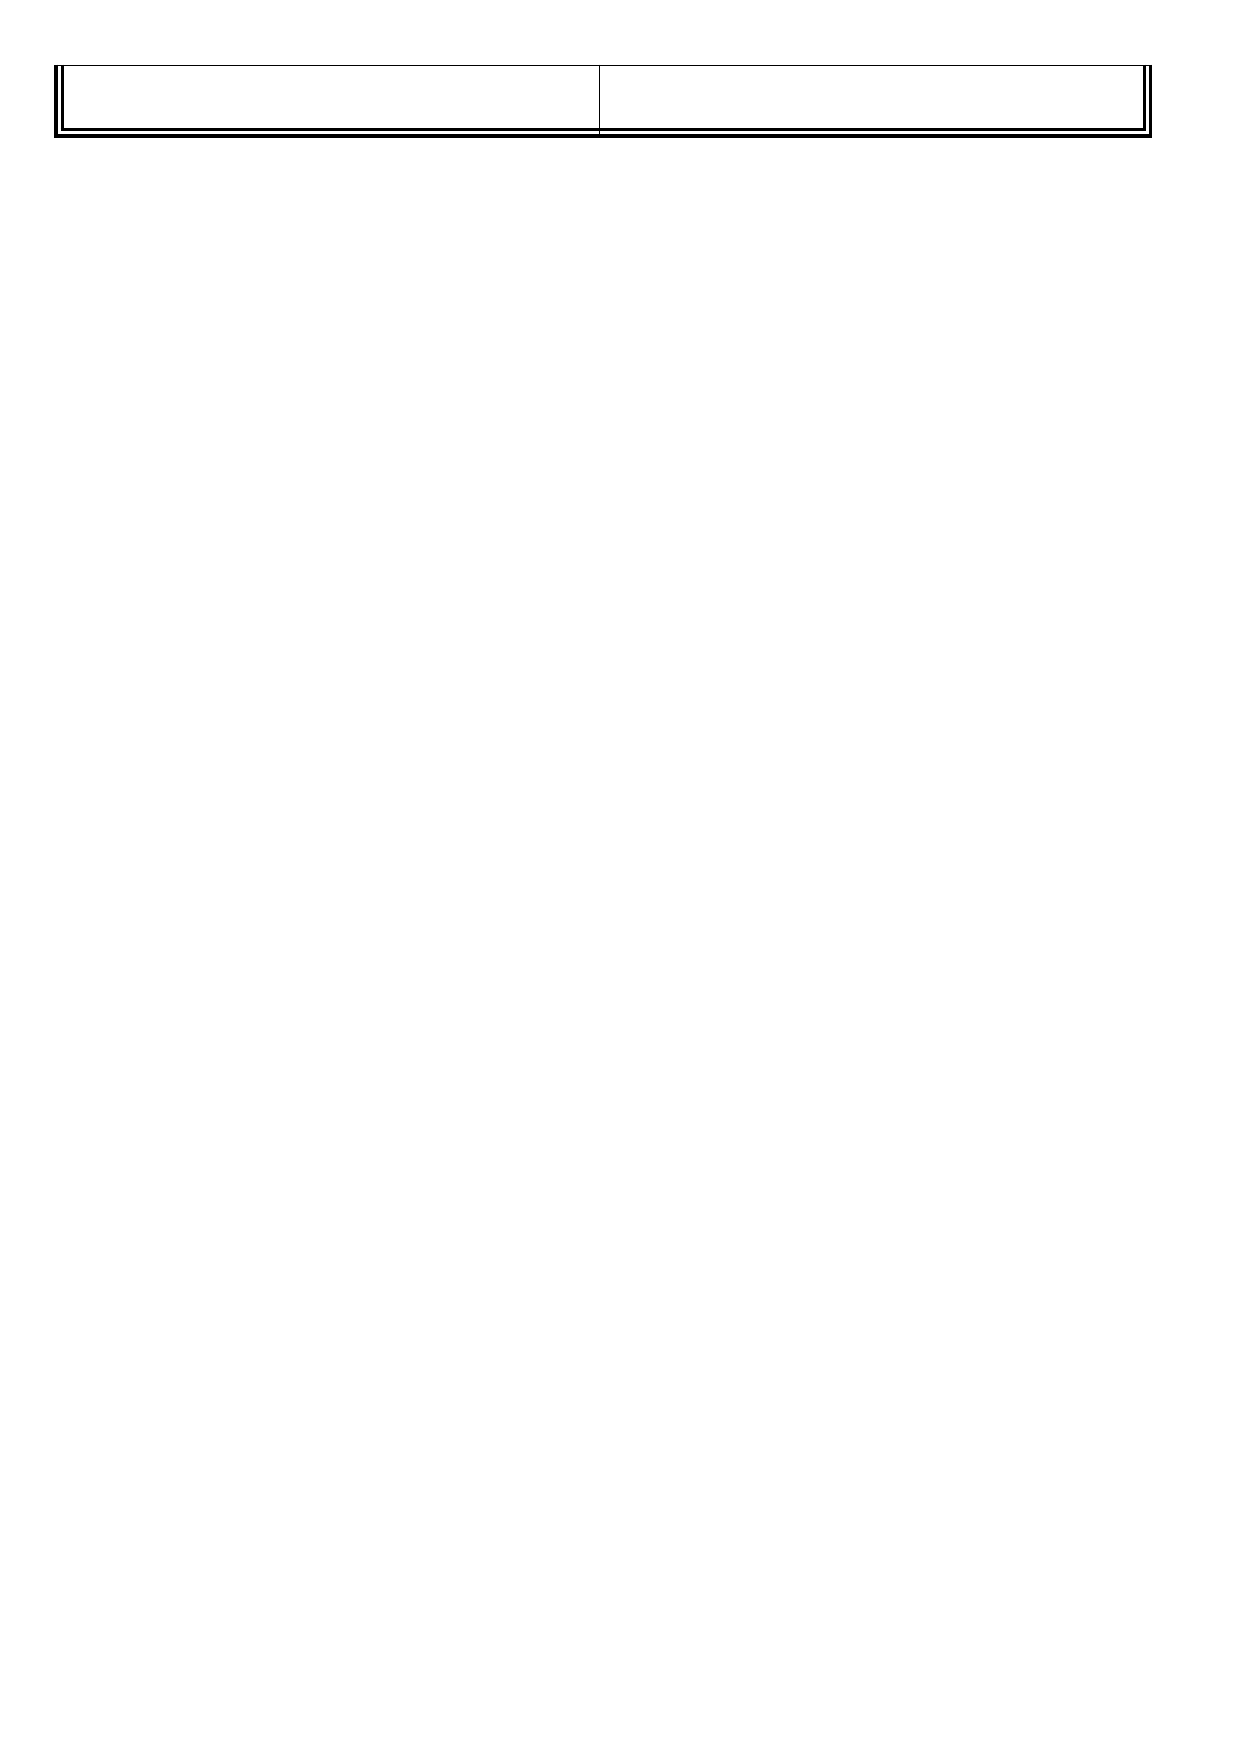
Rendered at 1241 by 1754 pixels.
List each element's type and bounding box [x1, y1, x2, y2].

table_cell [64, 66, 599, 128]
table_cell [600, 66, 1143, 128]
